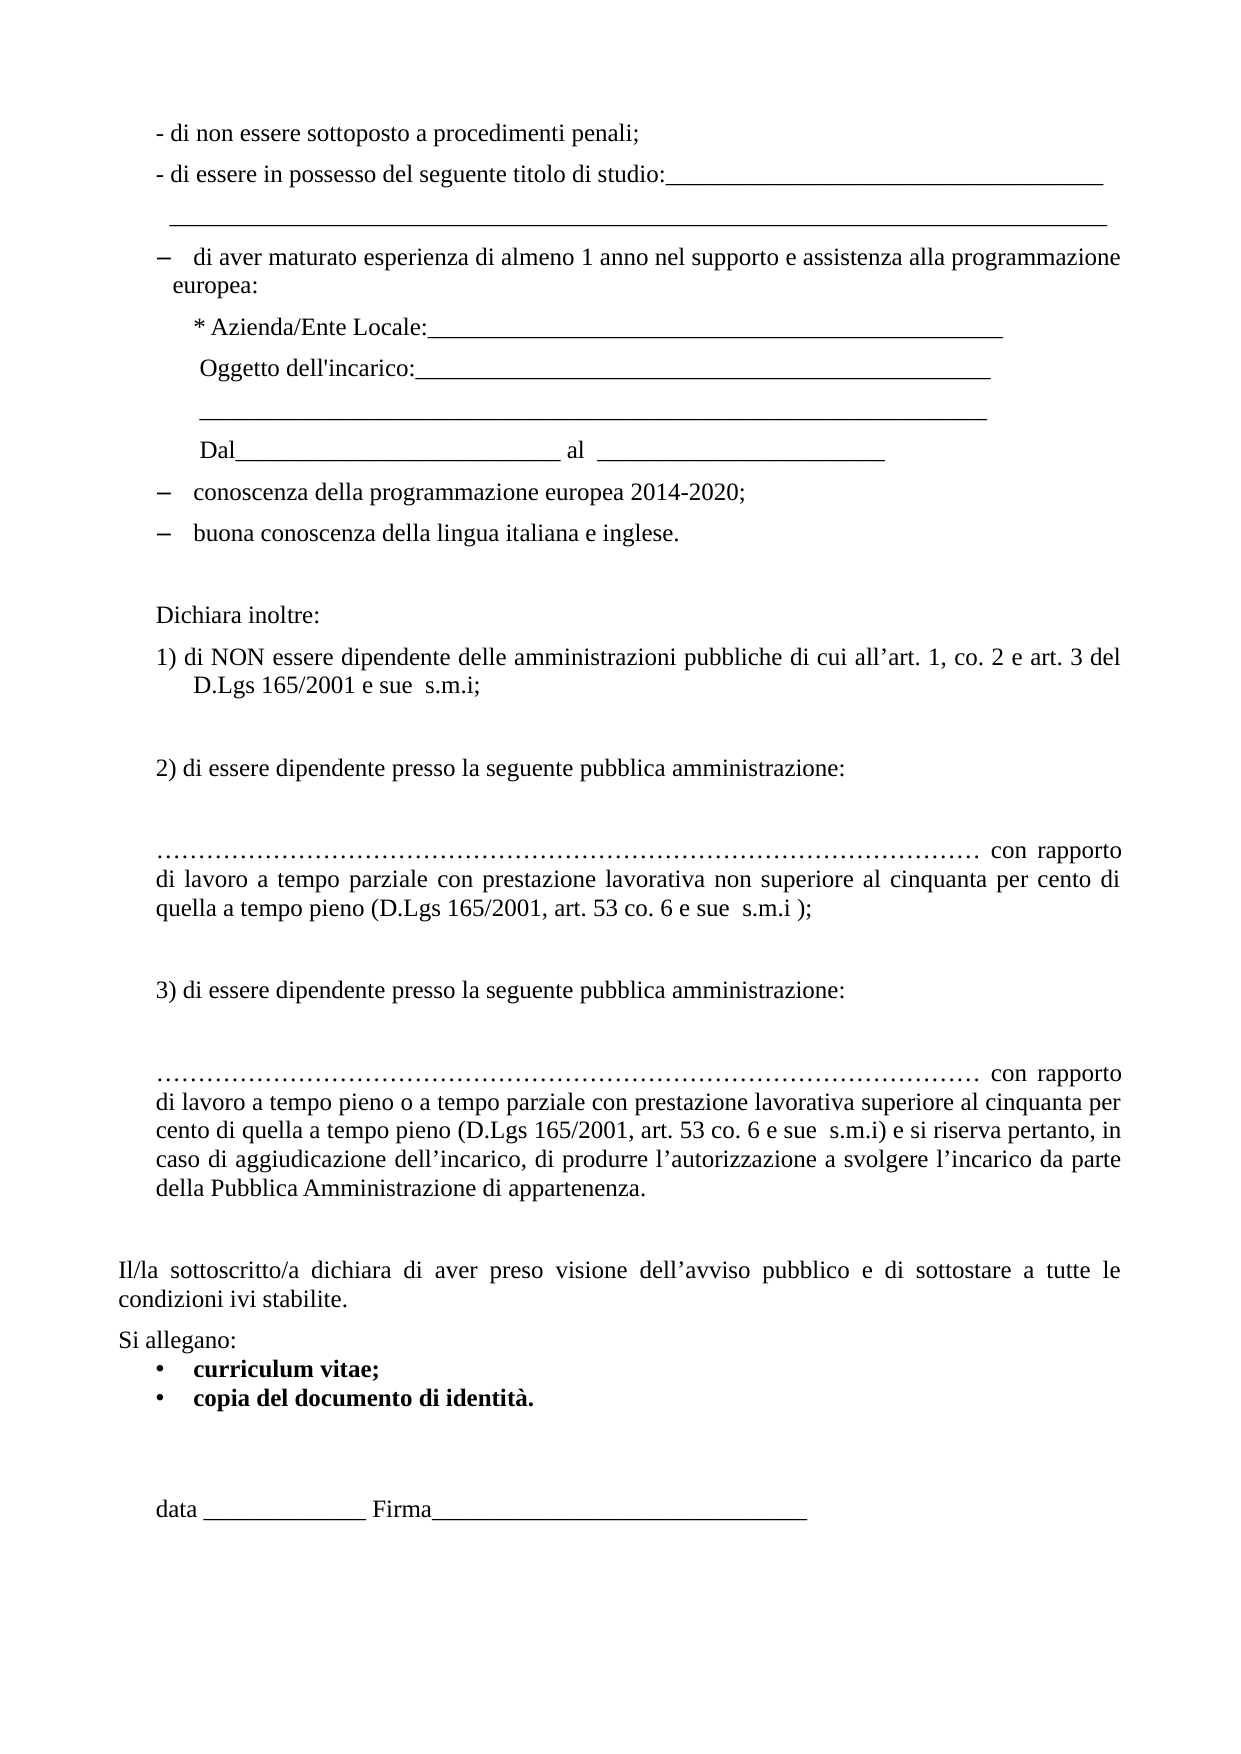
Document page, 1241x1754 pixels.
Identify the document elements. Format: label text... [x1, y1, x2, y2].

text - di essere in possesso del seguente titolo di studio:___________________________________ [156, 159, 1122, 188]
list _______________________________________________________________ [156, 394, 1122, 423]
text 3) di essere dipendente presso la seguente pubblica amministrazione: [156, 976, 1122, 1004]
text - di non essere sottoposto a procedimenti penali; [156, 118, 1122, 147]
list * Azienda/Ente Locale:______________________________________________ [156, 312, 1122, 341]
text data _____________ Firma______________________________ [156, 1494, 1122, 1523]
list Dal__________________________ al _______________________ [156, 436, 1122, 464]
list curriculum vitae; [156, 1354, 1122, 1383]
text ……………………………………………………………………………………… con rapporto di lavoro a tempo pieno o a tempo parziale con prestazione lavorativa superiore al cinquanta per cento di quella a tempo pieno (D.Lgs 165/2001, art. 53 co. 6 e sue s.m.i) e si riserva pertanto, in caso di aggiudicazione dell’incarico, di produrre l’autorizzazione a svolgere l’incarico da parte della Pubblica Amministrazione di appartenenza. [156, 1058, 1122, 1202]
text Si allegano: [118, 1326, 1122, 1354]
text ……………………………………………………………………………………… con rapporto di lavoro a tempo parziale con prestazione lavorativa non superiore al cinquanta per cento di quella a tempo pieno (D.Lgs 165/2001, art. 53 co. 6 e sue s.m.i ); [156, 836, 1122, 922]
text Il/la sottoscritto/a dichiara di aver preso visione dell’avviso pubblico e di sottostare a tutte le condizioni ivi stabilite. [118, 1256, 1122, 1313]
list di aver maturato esperienza di almeno 1 anno nel supporto e assistenza alla programmazione europea: [157, 242, 1122, 299]
list Oggetto dell'incarico:______________________________________________ [156, 353, 1122, 382]
list copia del documento di identità. [156, 1383, 1122, 1412]
list buona conoscenza della lingua italiana e inglese. [157, 518, 1122, 547]
text Dichiara inoltre: [156, 601, 1122, 629]
list conoscenza della programmazione europea 2014-2020; [157, 477, 1122, 506]
text ___________________________________________________________________________ [169, 201, 1122, 229]
text 1) di NON essere dipendente delle amministrazioni pubbliche di cui all’art. 1, co. 2 e art. 3 del D.Lgs 165/2001 e sue s.m.i; [156, 642, 1122, 699]
text 2) di essere dipendente presso la seguente pubblica amministrazione: [156, 753, 1122, 782]
